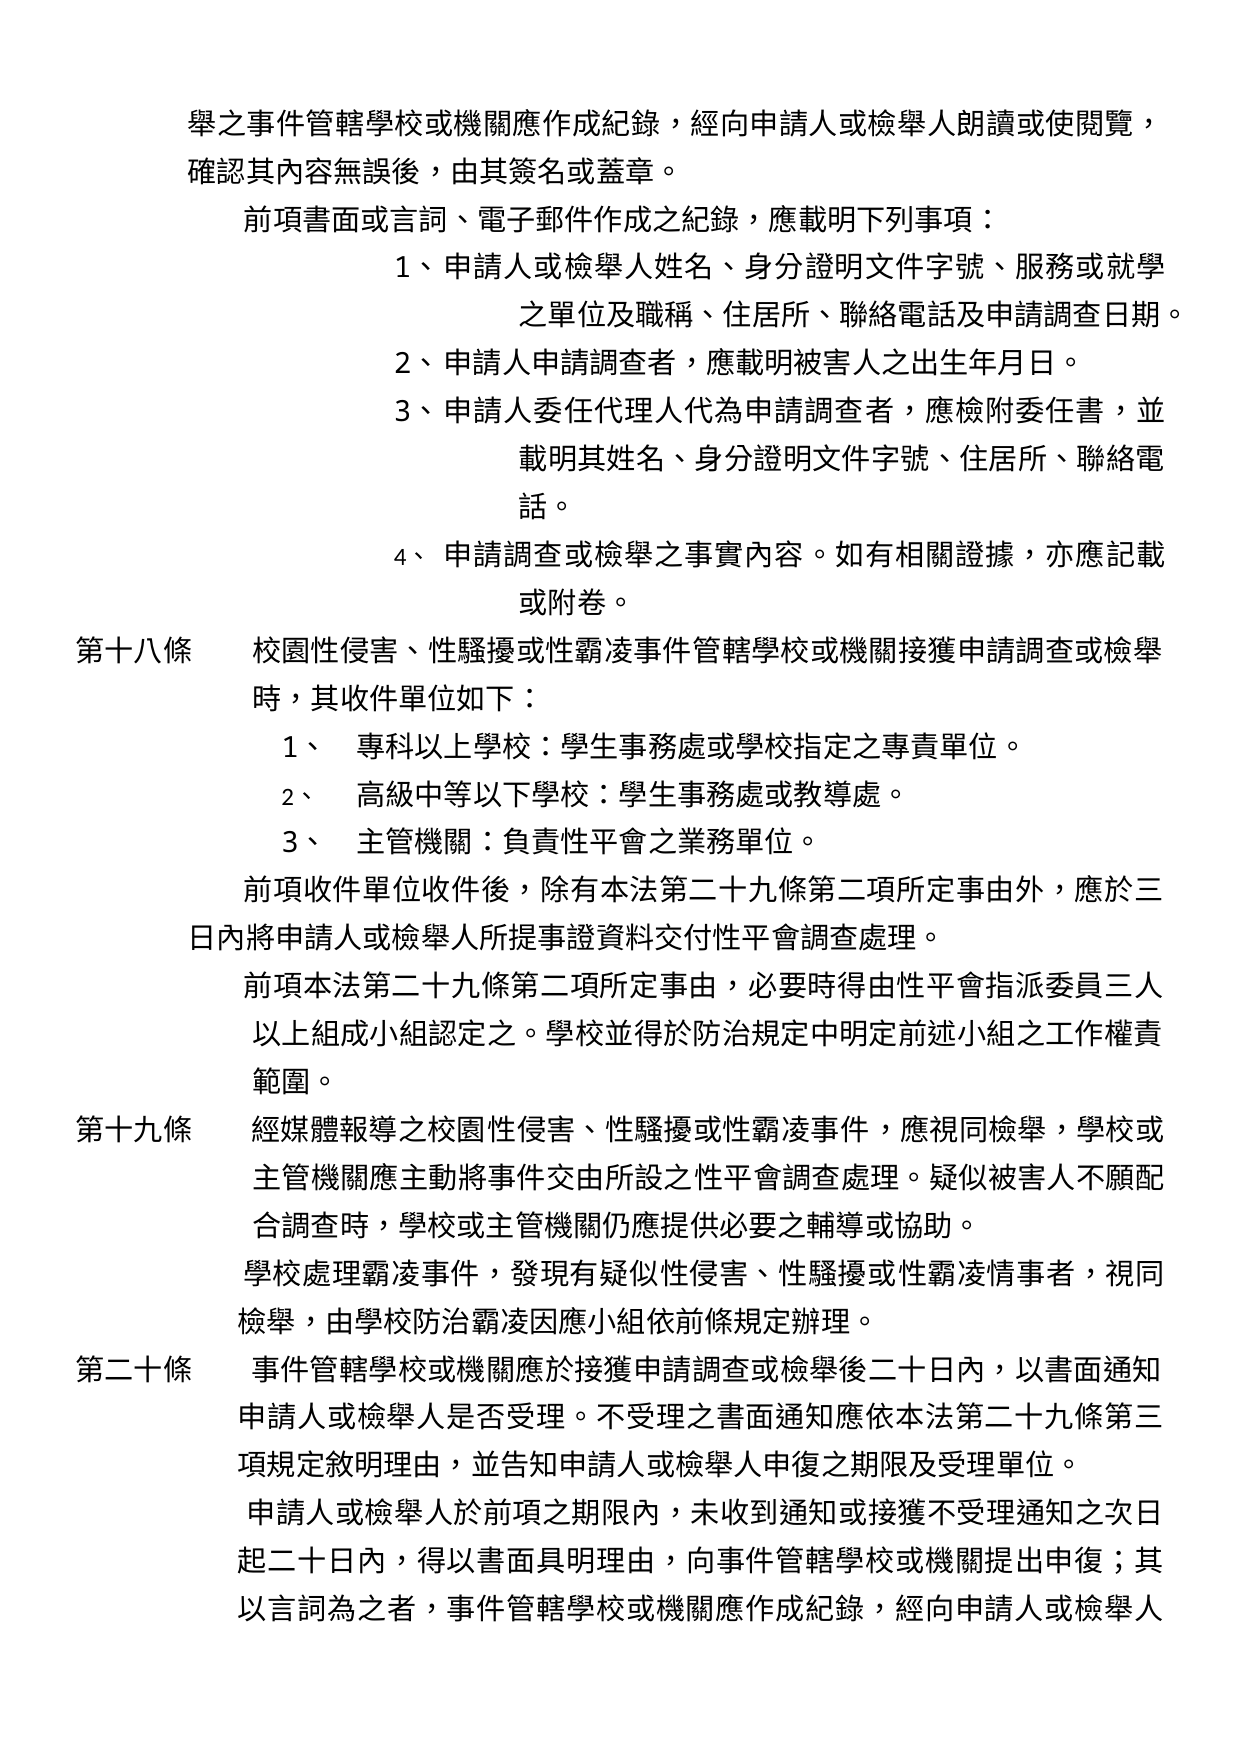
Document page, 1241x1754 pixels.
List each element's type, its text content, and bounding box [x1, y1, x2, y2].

list 申請調查或檢舉之事實內容。如有相關證據，亦應記載或附卷。 [393, 527, 1165, 623]
text 舉之事件管轄學校或機關應作成紀錄，經向申請人或檢舉人朗讀或使閱覽，確認其內容無誤後，由其簽名或蓋章。 [75, 96, 1165, 192]
text 第二十條 事件管轄學校或機關應於接獲申請調查或檢舉後二十日內，以書面通知申請人或檢舉人是否受理。不受理之書面通知應依本法第二十九條第三項規定敘明理由，並告知申請人或檢舉人申復之期限及受理單位。 [75, 1342, 1165, 1485]
text 第十九條 經媒體報導之校園性侵害、性騷擾或性霸凌事件，應視同檢舉，學校或主管機關應主動將事件交由所設之性平會調查處理。疑似被害人不願配合調查時，學校或主管機關仍應提供必要之輔導或協助。 [75, 1102, 1165, 1246]
list 高級中等以下學校：學生事務處或教導處。 [281, 767, 1165, 814]
text 前項書面或言詞、電子郵件作成之紀錄，應載明下列事項： [109, 192, 1165, 239]
list 專科以上學校：學生事務處或學校指定之專責單位。 [281, 719, 1165, 767]
text 學校處理霸凌事件，發現有疑似性侵害、性騷擾或性霸凌情事者，視同檢舉，由學校防治霸凌因應小組依前條規定辦理。 [237, 1246, 1165, 1342]
list 申請人委任代理人代為申請調查者，應檢附委任書，並載明其姓名、身分證明文件字號、住居所、聯絡電話。 [393, 383, 1165, 527]
list 申請人申請調查者，應載明被害人之出生年月日。 [393, 335, 1165, 383]
text 第十八條 校園性侵害、性騷擾或性霸凌事件管轄學校或機關接獲申請調查或檢舉時，其收件單位如下： [75, 623, 1165, 719]
text 前項收件單位收件後，除有本法第二十九條第二項所定事由外，應於三日內將申請人或檢舉人所提事證資料交付性平會調查處理。 [187, 862, 1165, 958]
list 申請人或檢舉人姓名、身分證明文件字號、服務或就學之單位及職稱、住居所、聯絡電話及申請調查日期。 [393, 239, 1165, 335]
text 申請人或檢舉人於前項之期限內，未收到通知或接獲不受理通知之次日起二十日內，得以書面具明理由，向事件管轄學校或機關提出申復；其以言詞為之者，事件管轄學校或機關應作成紀錄，經向申請人或檢舉人 [187, 1485, 1165, 1629]
list 主管機關：負責性平會之業務單位。 [281, 814, 1165, 862]
text 前項本法第二十九條第二項所定事由，必要時得由性平會指派委員三人以上組成小組認定之。學校並得於防治規定中明定前述小組之工作權責範圍。 [243, 958, 1165, 1102]
